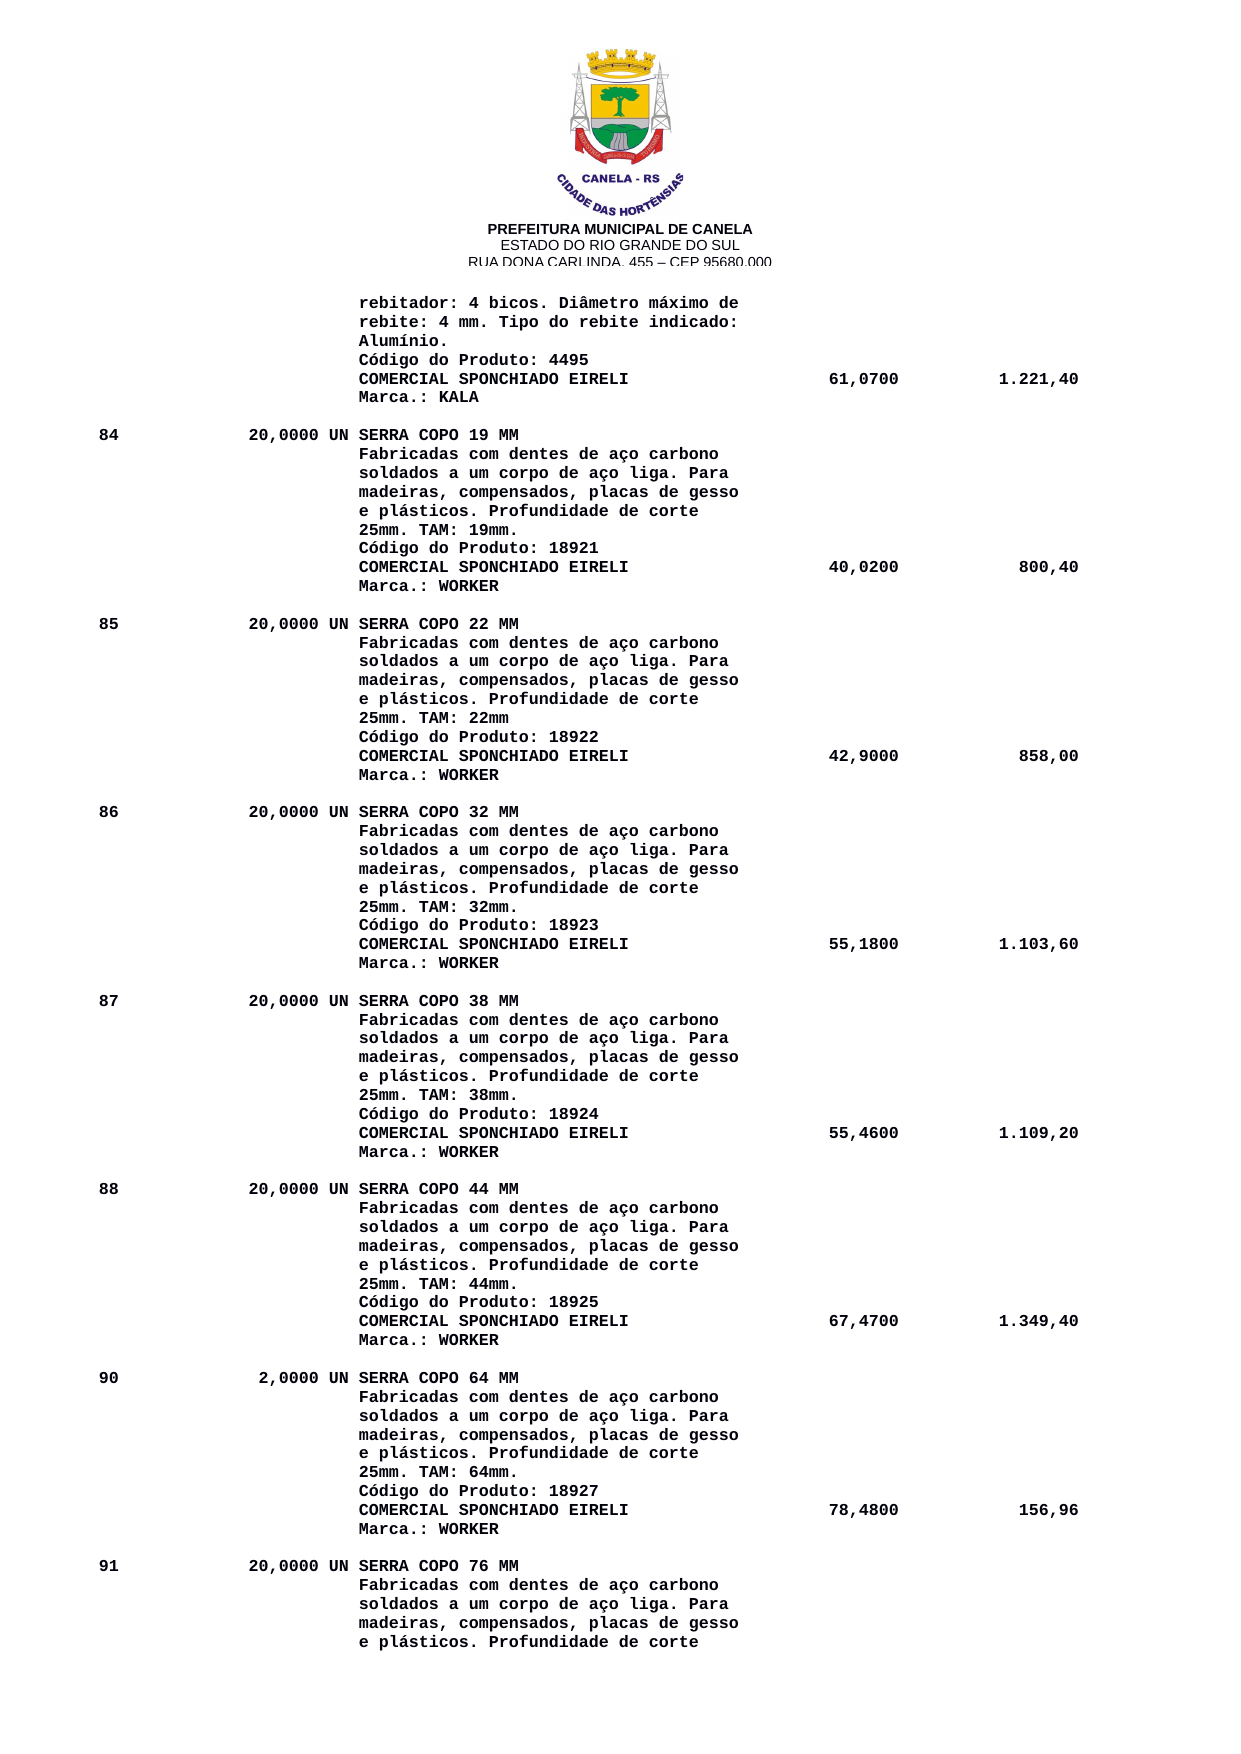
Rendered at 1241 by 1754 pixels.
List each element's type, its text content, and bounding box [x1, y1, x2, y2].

text rebitador: 4 bicos. Diâmetro máximo de rebite: 4 mm. Tipo do rebite indicado: Alumínio. Código do Produto: 4495 COMERCIAL SPONCHIADO EIRELI 61,0700 1.221,40 Marca.: KALA 84 20,0000 UN SERRA COPO 19 MM Fabricadas com dentes de aço carbono soldados a um corpo de aço liga. Para madeiras, compensados, placas de gesso e plásticos. Profundidade de corte 25mm. TAM: 19mm. Código do Produto: 18921 COMERCIAL SPONCHIADO EIRELI 40,0200 800,40 Marca.: WORKER 85 20,0000 UN SERRA COPO 22 MM Fabricadas com dentes de aço carbono soldados a um corpo de aço liga. Para madeiras, compensados, placas de gesso e plásticos. Profundidade de corte 25mm. TAM: 22mm Código do Produto: 18922 COMERCIAL SPONCHIADO EIRELI 42,9000 858,00 Marca.: WORKER 86 20,0000 UN SERRA COPO 32 MM Fabricadas com dentes de aço carbono soldados a um corpo de aço liga. Para madeiras, compensados, placas de gesso e plásticos. Profundidade de corte 25mm. TAM: 32mm. Código do Produto: 18923 COMERCIAL SPONCHIADO EIRELI 55,1800 1.103,60 Marca.: WORKER 87 20,0000 UN SERRA COPO 38 MM Fabricadas com dentes de aço carbono soldados a um corpo de aço liga. Para madeiras, compensados, placas de gesso e plásticos. Profundidade de corte 25mm. TAM: 38mm. Código do Produto: 18924 COMERCIAL SPONCHIADO EIRELI 55,4600 1.109,20 Marca.: WORKER 88 20,0000 UN SERRA COPO 44 MM Fabricadas com dentes de aço carbono soldados a um corpo de aço liga. Para madeiras, compensados, placas de gesso e plásticos. Profundidade de corte 25mm. TAM: 44mm. Código do Produto: 18925 COMERCIAL SPONCHIADO EIRELI 67,4700 1.349,40 Marca.: WORKER 90 2,0000 UN SERRA COPO 64 MM Fabricadas com dentes de aço carbono soldados a um corpo de aço liga. Para madeiras, compensados, placas de gesso e plásticos. Profundidade de corte 25mm. TAM: 64mm. Código do Produto: 18927 COMERCIAL SPONCHIADO EIRELI 78,4800 156,96 Marca.: WORKER 91 20,0000 UN SERRA COPO 76 MM Fabricadas com dentes de aço carbono soldados a um corpo de aço liga. Para madeiras, compensados, placas de gesso e plásticos. Profundidade de corte [88, 295, 1152, 1652]
picture [557, 49, 684, 216]
